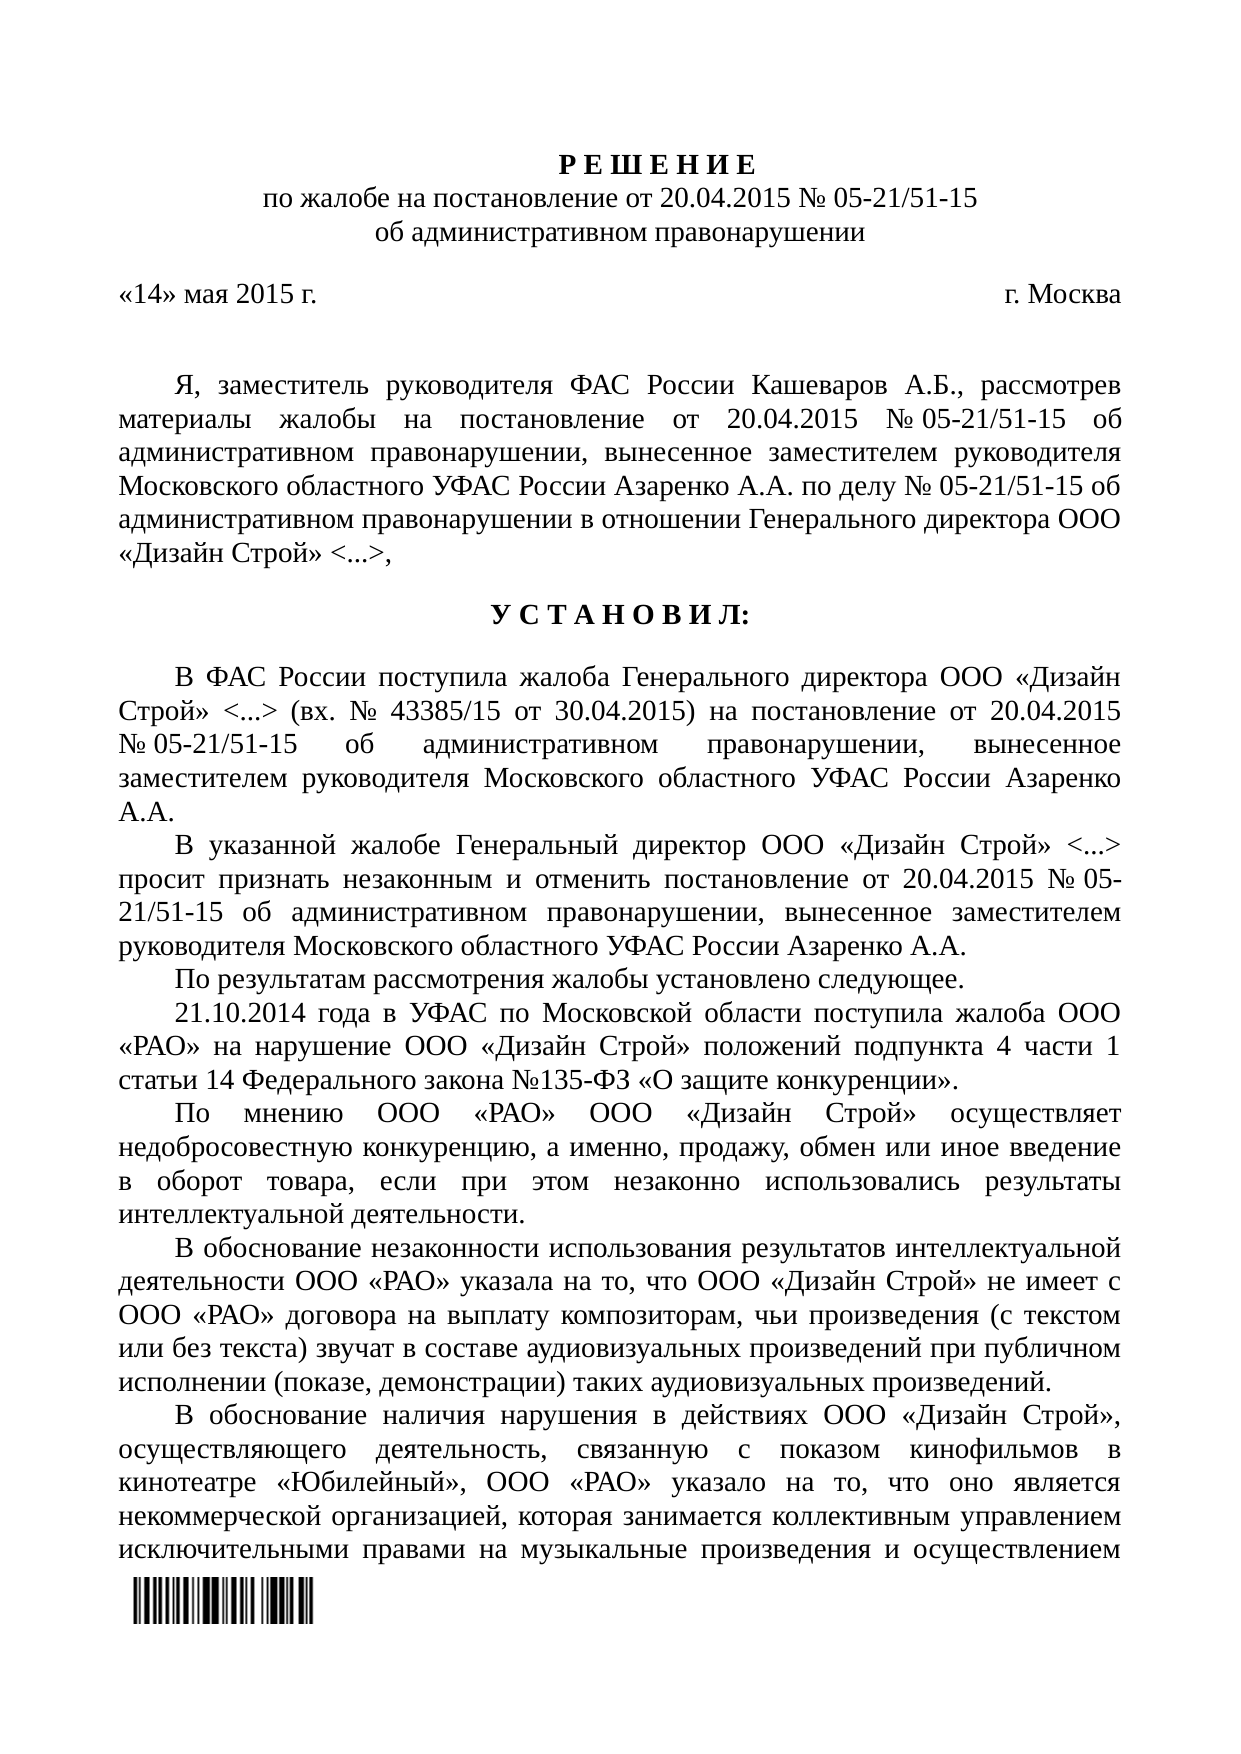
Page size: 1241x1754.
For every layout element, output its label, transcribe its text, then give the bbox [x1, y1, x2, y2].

text По результатам рассмотрения жалобы установлено следующее. [118, 961, 1122, 995]
text по жалобе на постановление от 20.04.2015 № 05-21/51-15 [118, 180, 1122, 214]
text По мнению ООО «РАО» ООО «Дизайн Строй» осуществляет недобросовестную конкуренцию, а именно, продажу, обмен или иное введение в оборот товара, если при этом незаконно использовались результаты интеллектуальной деятельности. [118, 1096, 1122, 1230]
text «14» мая 2015 г. г. Москва [118, 276, 1122, 310]
text Р Е Ш Е Н И Е [118, 147, 1122, 180]
text 21.10.2014 года в УФАС по Московской области поступила жалоба ООО «РАО» на нарушение ООО «Дизайн Строй» положений подпункта 4 части 1 статьи 14 Федерального закона №135-ФЗ «О защите конкуренции». [118, 995, 1122, 1096]
text В ФАС России поступила жалоба Генерального директора ООО «Дизайн Строй» <...> (вх. № 43385/15 от 30.04.2015) на постановление от 20.04.2015 № 05-21/51-15 об административном правонарушении, вынесенное заместителем руководителя Московского областного УФАС России Азаренко А.А. [118, 659, 1122, 827]
text В обоснование незаконности использования результатов интеллектуальной деятельности ООО «РАО» указала на то, что ООО «Дизайн Строй» не имеет с ООО «РАО» договора на выплату композиторам, чьи произведения (с текстом или без текста) звучат в составе аудиовизуальных произведений при публичном исполнении (показе, демонстрации) таких аудиовизуальных произведений. [118, 1230, 1122, 1397]
text В обоснование наличия нарушения в действиях ООО «Дизайн Строй», осуществляющего деятельность, связанную с показом кинофильмов в кинотеатре «Юбилейный», ООО «РАО» указало на то, что оно является некоммерческой организацией, которая занимается коллективным управлением исключительными правами на музыкальные произведения и осуществлением [118, 1397, 1122, 1565]
text об административном правонарушении [118, 214, 1122, 247]
text У С Т А Н О В И Л: [118, 597, 1122, 631]
text В указанной жалобе Генеральный директор ООО «Дизайн Строй» <...> просит признать незаконным и отменить постановление от 20.04.2015 № 05-21/51-15 об административном правонарушении, вынесенное заместителем руководителя Московского областного УФАС России Азаренко А.А. [118, 827, 1122, 961]
picture [118, 1577, 331, 1624]
text Я, заместитель руководителя ФАС России Кашеваров А.Б., рассмотрев материалы жалобы на постановление от 20.04.2015 № 05-21/51-15 об административном правонарушении, вынесенное заместителем руководителя Московского областного УФАС России Азаренко А.А. по делу № 05-21/51-15 об административном правонарушении в отношении Генерального директора ООО «Дизайн Строй» <...>, [118, 367, 1122, 568]
